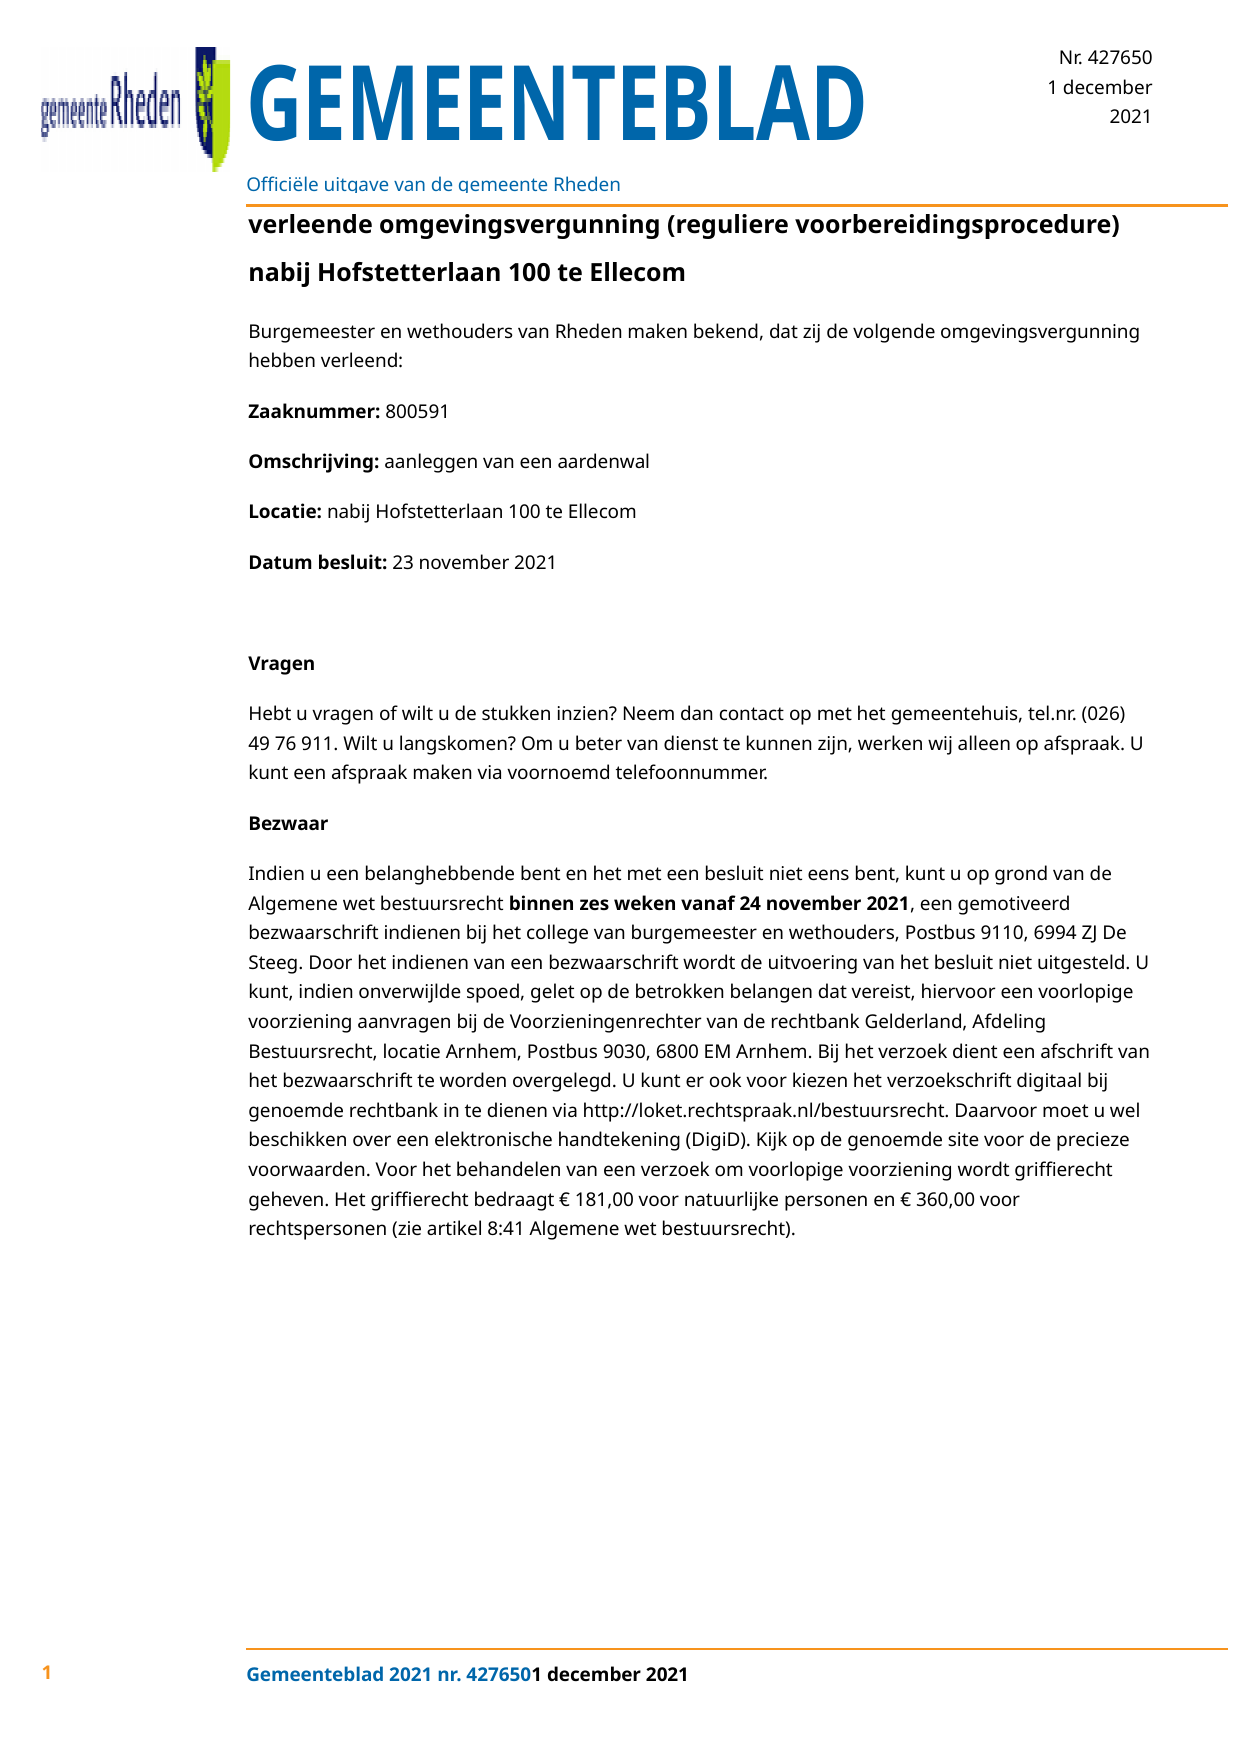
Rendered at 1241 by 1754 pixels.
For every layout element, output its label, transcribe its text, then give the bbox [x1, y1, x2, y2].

text Hebt u vragen of wilt u de stukken inzien? Neem dan contact op met het gemeentehuis, tel.nr. (026) 49 76 911. Wilt u langskomen? Om u beter van dienst te kunnen zijn, werken wij alleen op afspraak. U kunt een afspraak maken via voornoemd telefoonnummer. [248, 700, 1152, 785]
text Locatie: nabij Hofstetterlaan 100 te Ellecom [248, 499, 1152, 524]
text Indien u een belanghebbende bent en het met een besluit niet eens bent, kunt u op grond van de Algemene wet bestuursrecht binnen zes weken vanaf 24 november 2021, een gemotiveerd bezwaarschrift indienen bij het college van burgemeester en wethouders, Postbus 9110, 6994 ZJ De Steeg. Door het indienen van een bezwaarschrift wordt de uitvoering van het besluit niet uitgesteld. U kunt, indien onverwijlde spoed, gelet op de betrokken belangen dat vereist, hiervoor een voorlopige voorziening aanvragen bij de Voorzieningenrechter van de rechtbank Gelderland, Afdeling Bestuursrecht, locatie Arnhem, Postbus 9030, 6800 EM Arnhem. Bij het verzoek dient een afschrift van het bezwaarschrift te worden overgelegd. U kunt er ook voor kiezen het verzoekschrift digitaal bij genoemde rechtbank in te dienen via http://loket.rechtspraak.nl/bestuursrecht. Daarvoor moet u wel beschikken over een elektronische handtekening (DigiD). Kijk op de genoemde site voor de precieze voorwaarden. Voor het behandelen van een verzoek om voorlopige voorziening wordt griffierecht geheven. Het griffierecht bedraagt € 181,00 voor natuurlijke personen en € 360,00 voor rechtspersonen (zie artikel 8:41 Algemene wet bestuursrecht). [248, 860, 1152, 1241]
text Bezwaar [248, 810, 1152, 836]
text Vragen [248, 650, 1152, 676]
text Burgemeester en wethouders van Rheden maken bekend, dat zij de volgende omgevingsvergunning hebben verleend: [248, 318, 1152, 373]
text verleende omgevingsvergunning (reguliere voorbereidingsprocedure) nabij Hofstetterlaan 100 te Ellecom [248, 207, 1152, 288]
text Zaaknummer: 800591 [248, 398, 1152, 424]
text Omschrijving: aanleggen van een aardenwal [248, 448, 1152, 474]
text Datum besluit: 23 november 2021 [248, 549, 1152, 575]
picture [41, 47, 231, 172]
